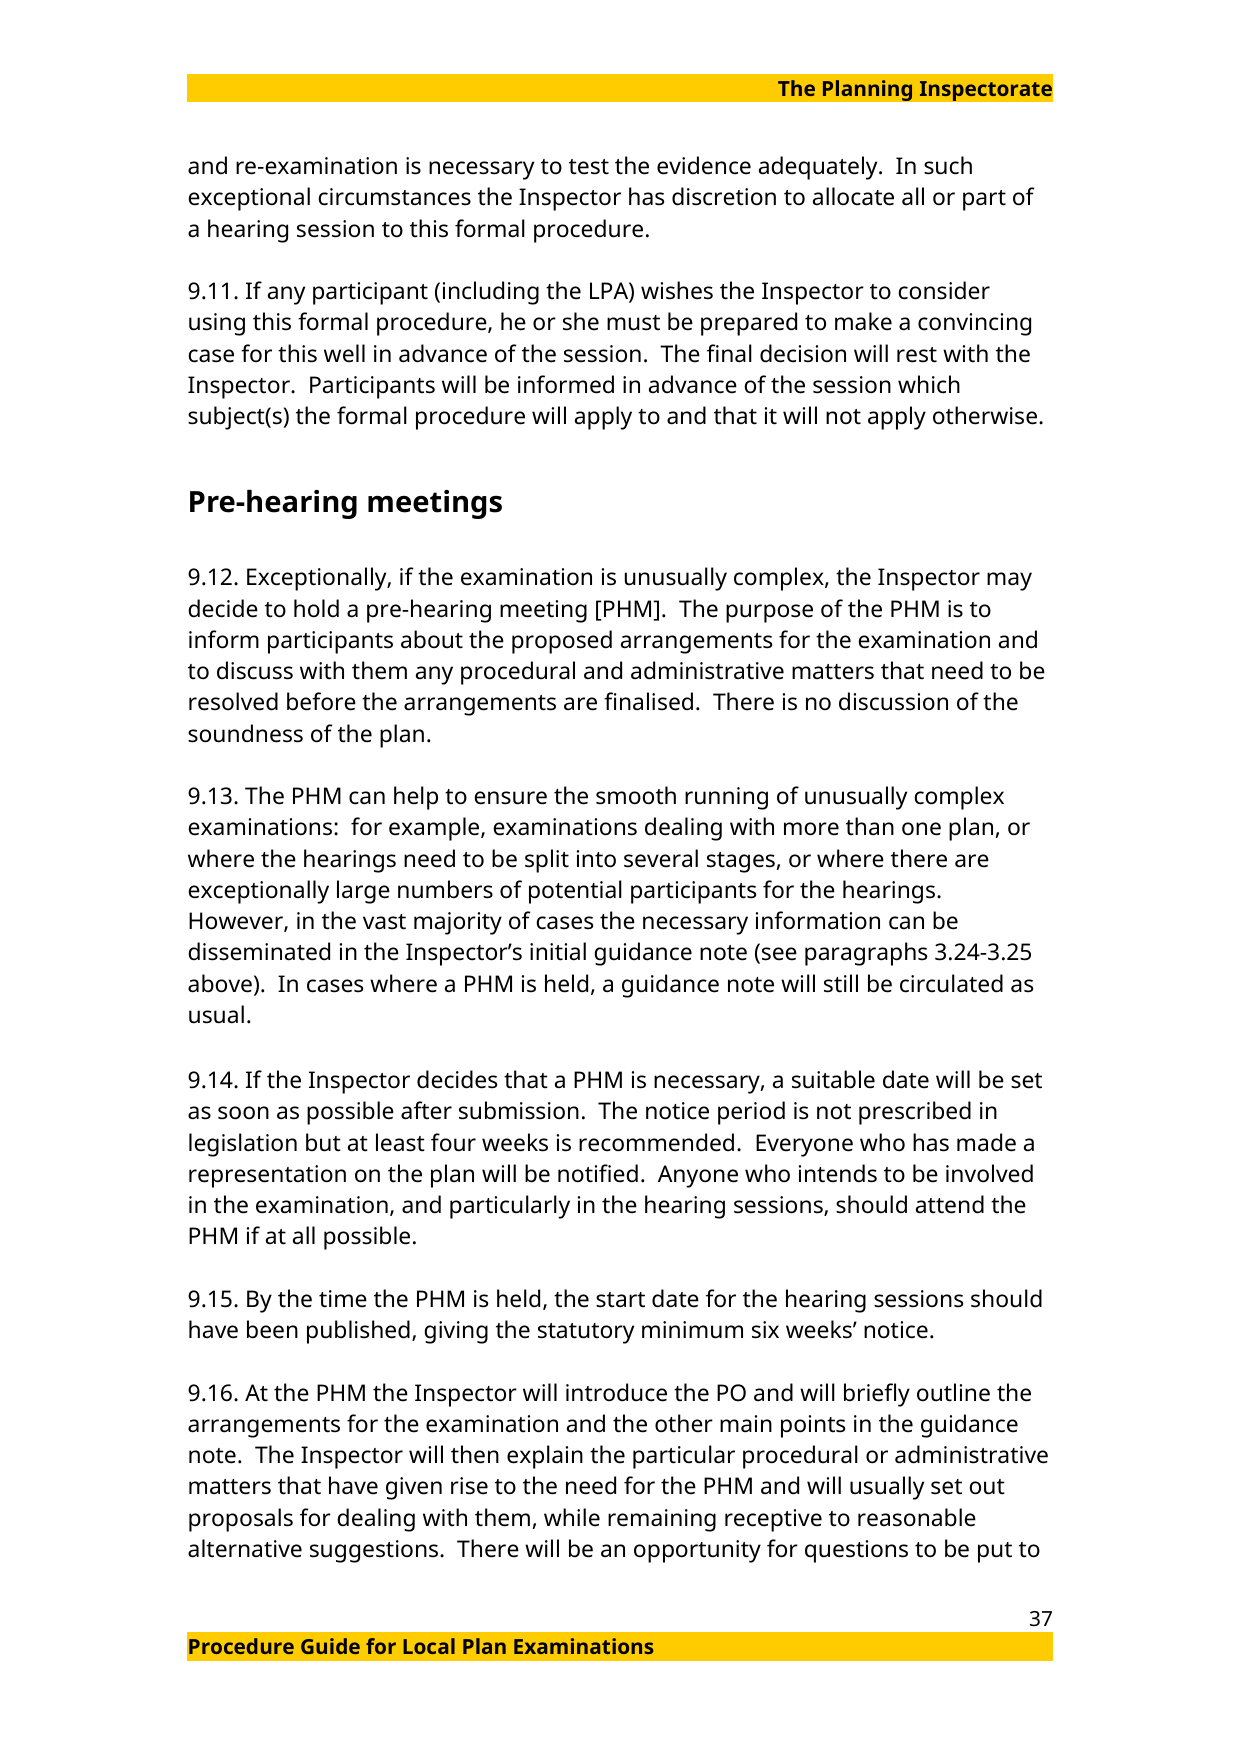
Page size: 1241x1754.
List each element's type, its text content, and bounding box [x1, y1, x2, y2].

text 9.14. If the Inspector decides that a PHM is necessary, a suitable date will be set as soon as possible after submission. The notice period is not prescribed in legislation but at least four weeks is recommended. Everyone who has made a representation on the plan will be notified. Anyone who intends to be involved in the examination, and particularly in the hearing sessions, should attend the PHM if at all possible. [187, 1064, 1053, 1252]
subtitle Pre-hearing meetings [187, 481, 1053, 521]
text and re-examination is necessary to test the evidence adequately. In such exceptional circumstances the Inspector has discretion to allocate all or part of a hearing session to this formal procedure. [187, 150, 1053, 244]
text 9.16. At the PHM the Inspector will introduce the PO and will briefly outline the arrangements for the examination and the other main points in the guidance note. The Inspector will then explain the particular procedural or administrative matters that have given rise to the need for the PHM and will usually set out proposals for dealing with them, while remaining receptive to reasonable alternative suggestions. There will be an opportunity for questions to be put to [187, 1377, 1053, 1564]
text 9.13. The PHM can help to ensure the smooth running of unusually complex examinations: for example, examinations dealing with more than one plan, or where the hearings need to be split into several stages, or where there are exceptionally large numbers of potential participants for the hearings. However, in the vast majority of cases the necessary information can be disseminated in the Inspector’s initial guidance note (see paragraphs 3.24-3.25 above). In cases where a PHM is held, a guidance note will still be circulated as usual. [187, 780, 1053, 1030]
text 9.11. If any participant (including the LPA) wishes the Inspector to consider using this formal procedure, he or she must be prepared to make a convincing case for this well in advance of the session. The final decision will rest with the Inspector. Participants will be informed in advance of the session which subject(s) the formal procedure will apply to and that it will not apply otherwise. [187, 275, 1053, 431]
text 9.15. By the time the PHM is held, the start date for the hearing sessions should have been published, giving the statutory minimum six weeks’ notice. [187, 1283, 1053, 1345]
text 9.12. Exceptionally, if the examination is unusually complex, the Inspector may decide to hold a pre-hearing meeting [PHM]. The purpose of the PHM is to inform participants about the proposed arrangements for the examination and to discuss with them any procedural and administrative matters that need to be resolved before the arrangements are finalised. There is no discussion of the soundness of the plan. [187, 561, 1053, 749]
